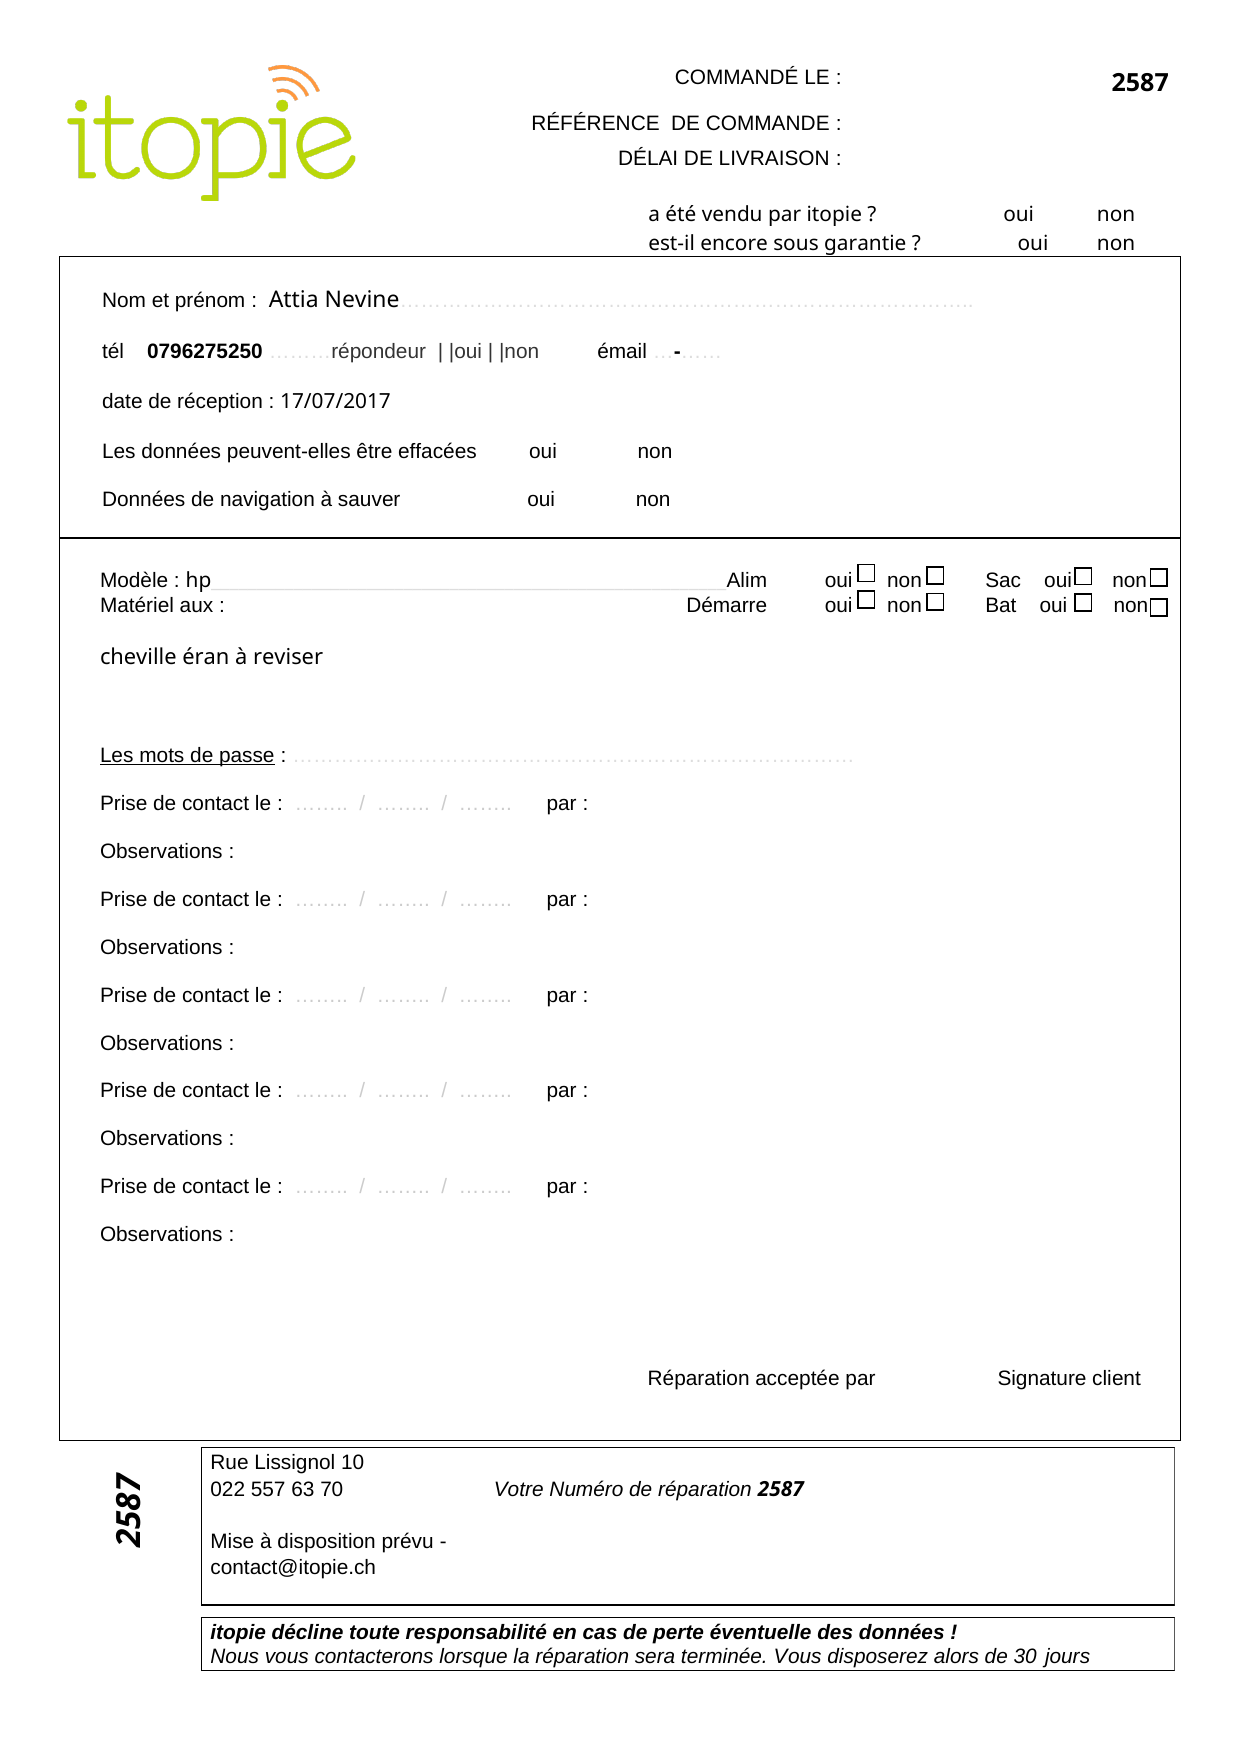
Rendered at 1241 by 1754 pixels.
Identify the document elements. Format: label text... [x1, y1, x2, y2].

text Nom et prénom : Attia Nevine……………………………………………………………………….. [60, 280, 1180, 314]
table_header Rue Lissignol 10 022 557 63 70 Votre Numéro de réparation 2587 Mise à disposition prévu - contact@itopie.ch [195, 1441, 1180, 1611]
text Les mots de passe : ……………………………………………………………………… [60, 740, 1180, 767]
table_cell DÉLAI DE LIVRAISON : [490, 140, 847, 175]
text Prise de contact le : …….. / …….. / …….. par : [60, 788, 1180, 815]
table_cell itopie décline toute responsabilité en cas de perte éventuelle des données ! Nous vous contacterons lorsque la réparation sera terminée. Vous disposerez alors de 30 jours [195, 1611, 1180, 1677]
text Données de navigation à sauver oui non [60, 484, 1180, 511]
text Prise de contact le : …….. / …….. / …….. par : [60, 883, 1180, 911]
text Prise de contact le : …….. / …….. / …….. par : [60, 979, 1180, 1006]
text tél 0796275250 ………répondeur | |oui | |non émail …-…… [60, 335, 1180, 362]
text Modèle : hp Alim oui non Sac oui non [60, 562, 856, 590]
text Matériel aux : Démarre oui non Bat oui non [60, 590, 1180, 617]
table_cell RÉFÉRENCE DE COMMANDE : [490, 105, 847, 140]
text Prise de contact le : …….. / …….. / …….. par : [60, 1075, 1180, 1102]
text Réparation acceptée par Signature client [60, 1363, 1180, 1390]
text Observations : [60, 836, 1180, 863]
text Modèle : hp Alim oui non Sac oui non [948, 562, 1180, 590]
table_header 2587 [59, 1441, 195, 1677]
text date de réception : 17/07/2017 [60, 383, 1180, 415]
text Modèle : hp Alim oui non Sac oui non [879, 562, 925, 590]
text Observations : [60, 1123, 1180, 1150]
table_header COMMANDÉ LE : [490, 59, 847, 104]
text Prise de contact le : …….. / …….. / …….. par : [60, 1171, 1180, 1198]
text Observations : [60, 1219, 1180, 1246]
picture [67, 65, 356, 201]
table_header 2587 [847, 59, 1180, 104]
text Les données peuvent-elles être effacées oui non [60, 436, 1180, 463]
text cheville éran à reviser [60, 638, 1180, 671]
text Observations : [60, 1027, 1180, 1054]
table_cell [847, 105, 1180, 140]
text est-il encore sous garantie ? oui non [59, 228, 1181, 256]
table_cell [847, 140, 1180, 175]
text Observations : [60, 931, 1180, 958]
text a été vendu par itopie ? oui non [59, 199, 1181, 228]
